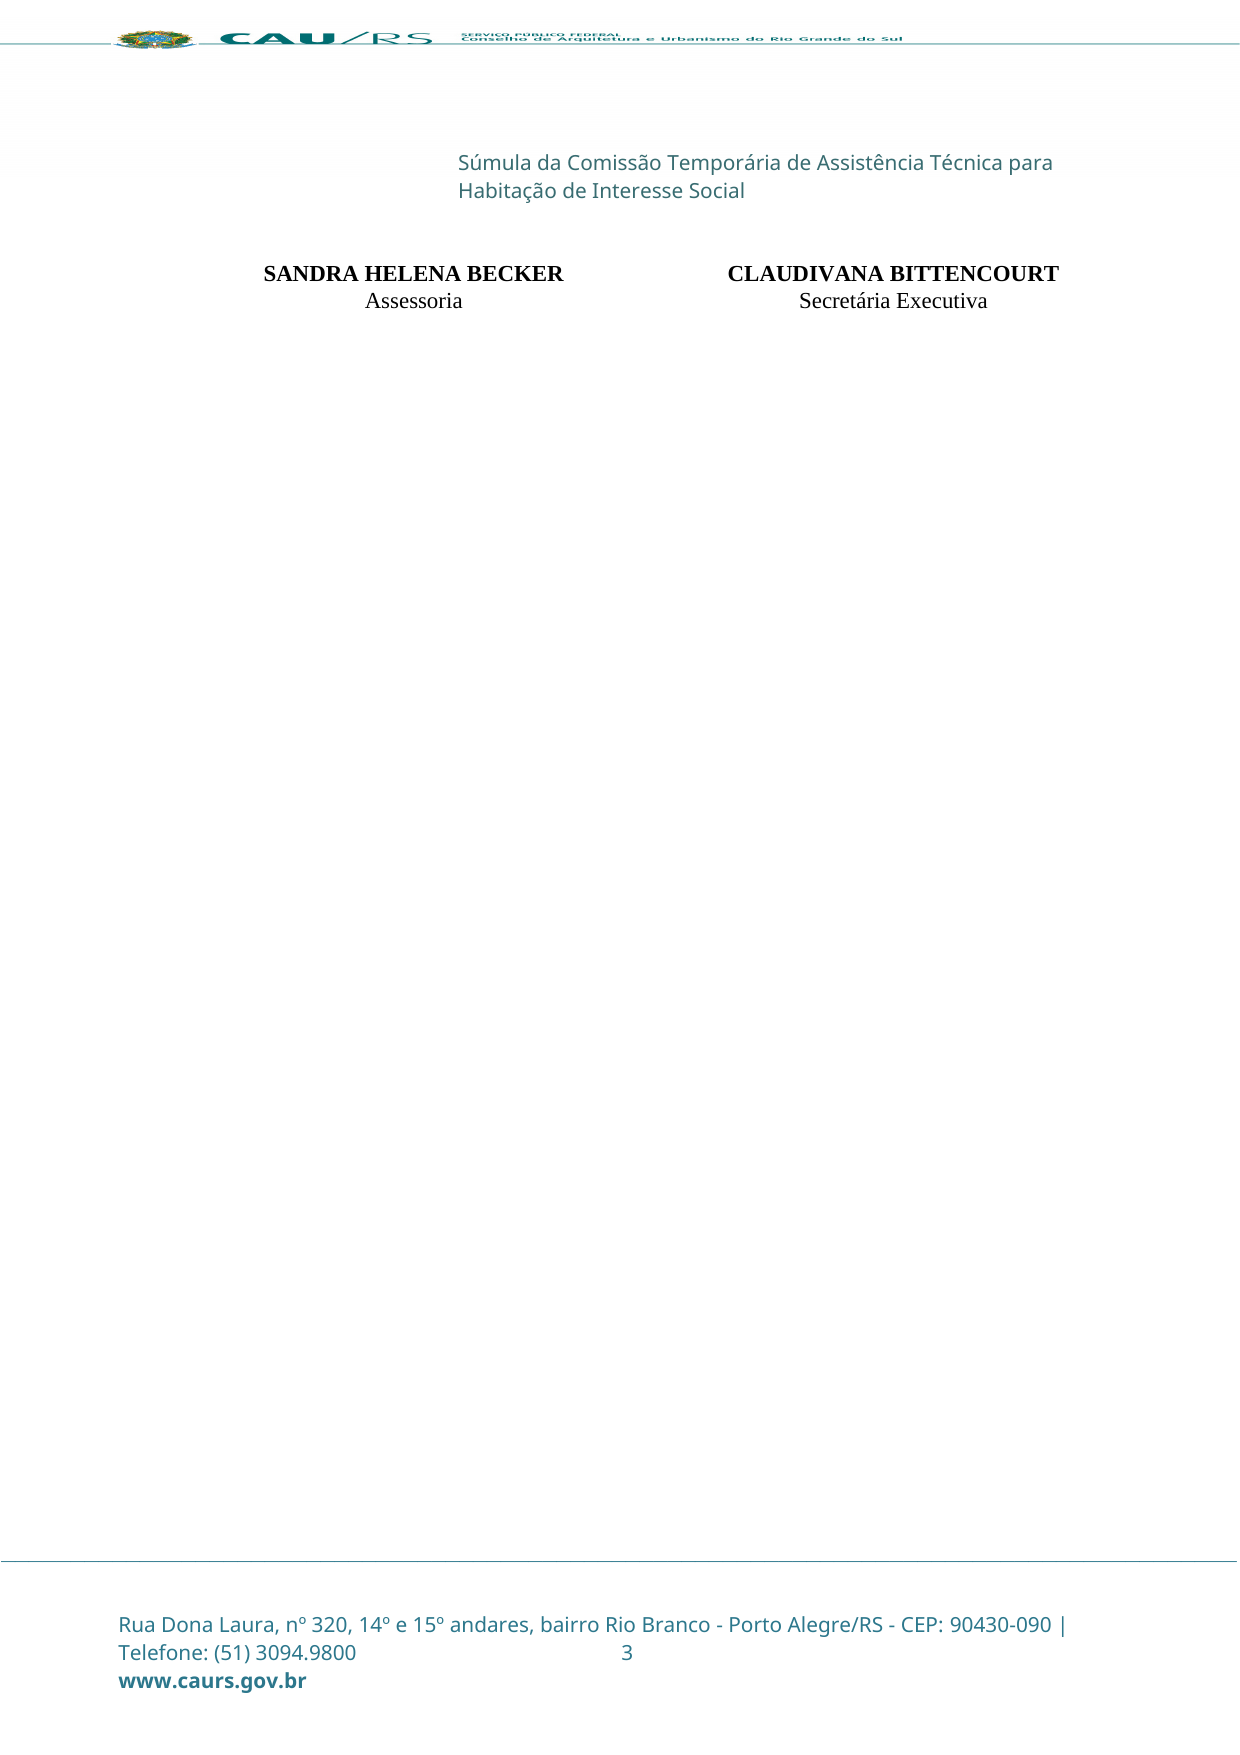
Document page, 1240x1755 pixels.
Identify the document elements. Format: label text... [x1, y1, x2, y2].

table_cell CLAUDIVANA BITTENCOURT Secretária Executiva [650, 236, 1137, 313]
table_cell SANDRA HELENA BECKER Assessoria [177, 236, 650, 313]
